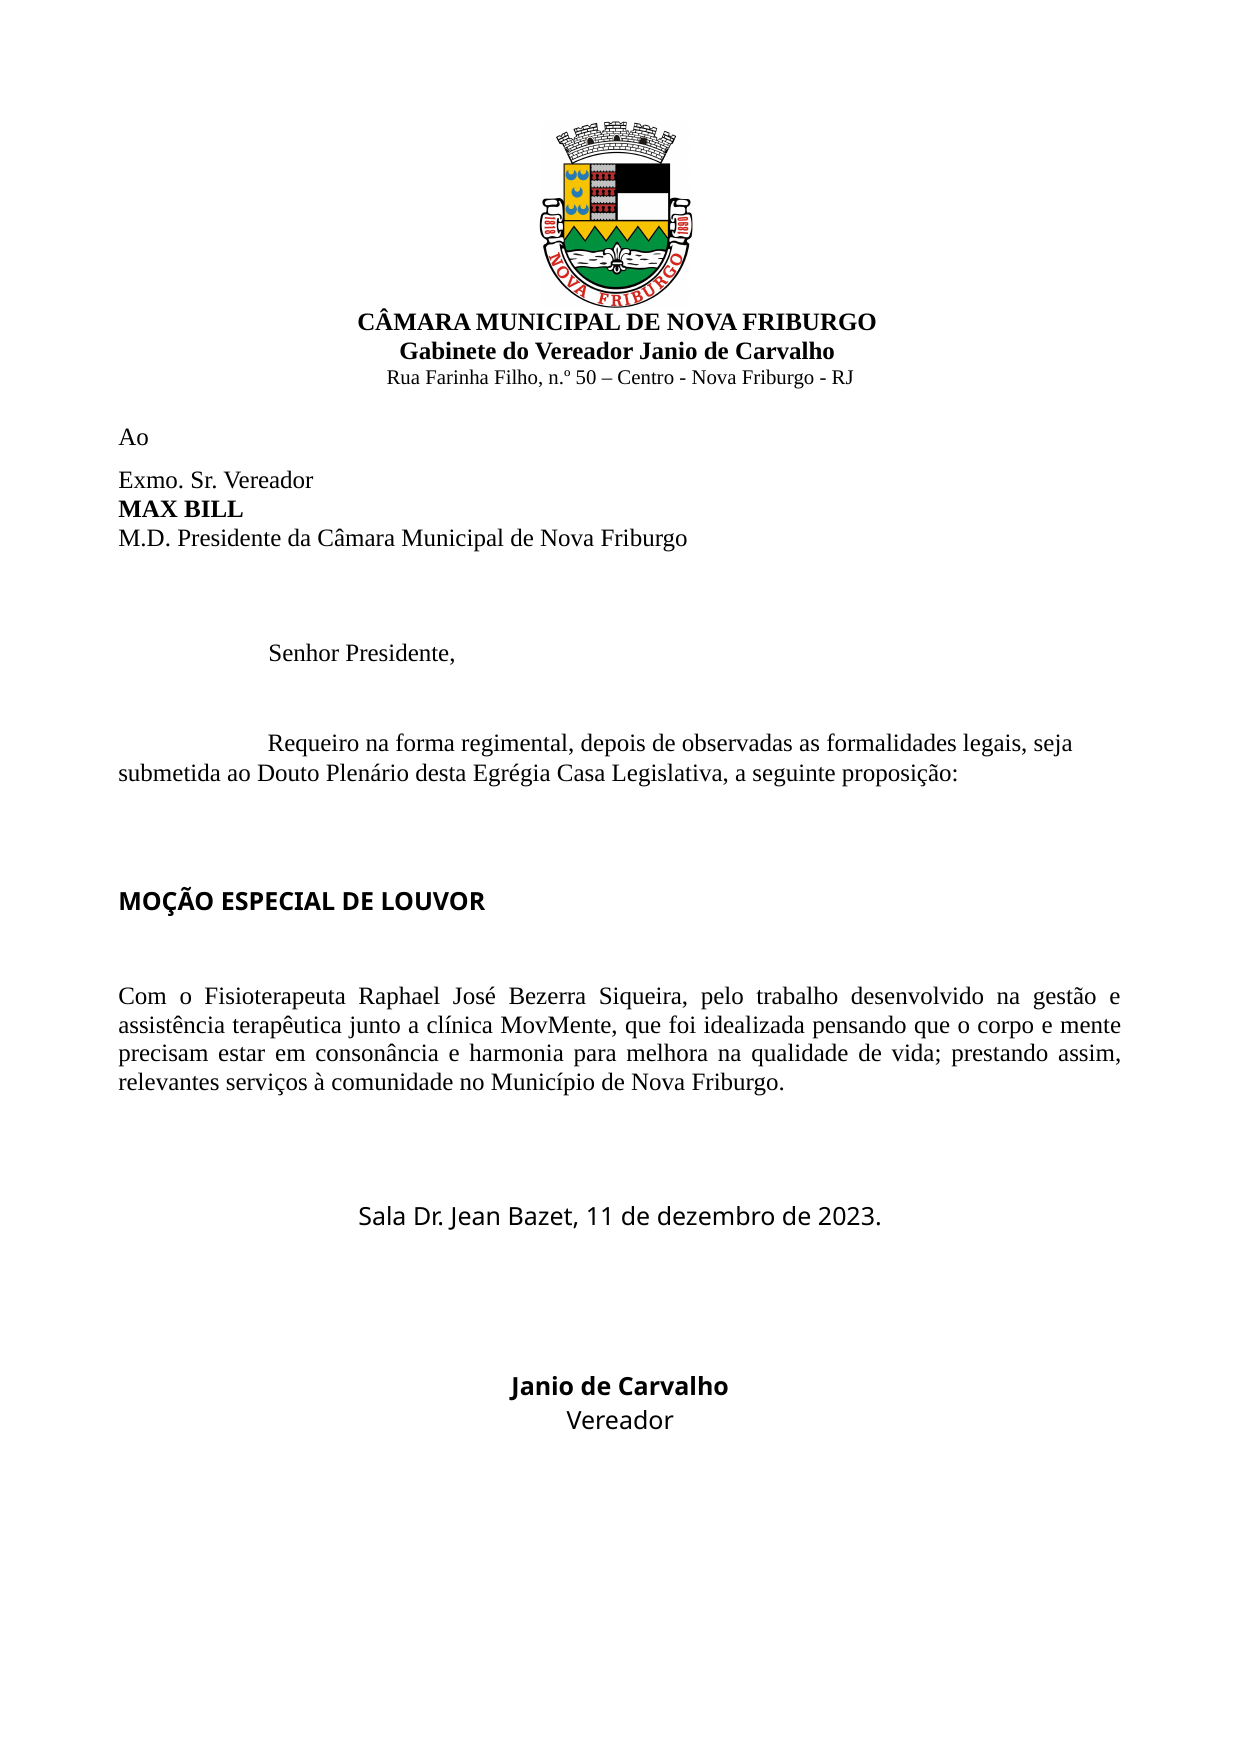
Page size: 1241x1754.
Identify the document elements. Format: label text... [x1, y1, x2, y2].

text M.D. Presidente da Câmara Municipal de Nova Friburgo [118, 523, 1122, 552]
text Requeiro na forma regimental, depois de observadas as formalidades legais, seja submetida ao Douto Plenário desta Egrégia Casa Legislativa, a seguinte proposição: [118, 724, 1122, 787]
text MOÇÃO ESPECIAL DE LOUVOR [118, 884, 1122, 918]
text Sala Dr. Jean Bazet, 11 de dezembro de 2023. [118, 1198, 1122, 1232]
text Exmo. Sr. Vereador [118, 466, 1122, 494]
text Ao [118, 422, 1122, 451]
text Gabinete do Vereador Janio de Carvalho [118, 336, 1122, 365]
text CÂMARA MUNICIPAL DE NOVA FRIBURGO [118, 118, 1122, 336]
text Com o Fisioterapeuta Raphael José Bezerra Siqueira, pelo trabalho desenvolvido na gestão e assistência terapêutica junto a clínica MovMente, que foi idealizada pensando que o corpo e mente precisam estar em consonância e harmonia para melhora na qualidade de vida; prestando assim, relevantes serviços à comunidade no Município de Nova Friburgo. [118, 981, 1122, 1096]
text MAX BILL [118, 494, 1122, 523]
text Rua Farinha Filho, n.º 50 – Centro - Nova Friburgo - RJ [118, 365, 1122, 389]
text Janio de Carvalho [118, 1368, 1122, 1402]
text Vereador [118, 1402, 1122, 1437]
picture [539, 121, 693, 308]
text Senhor Presidente, [118, 638, 1122, 667]
